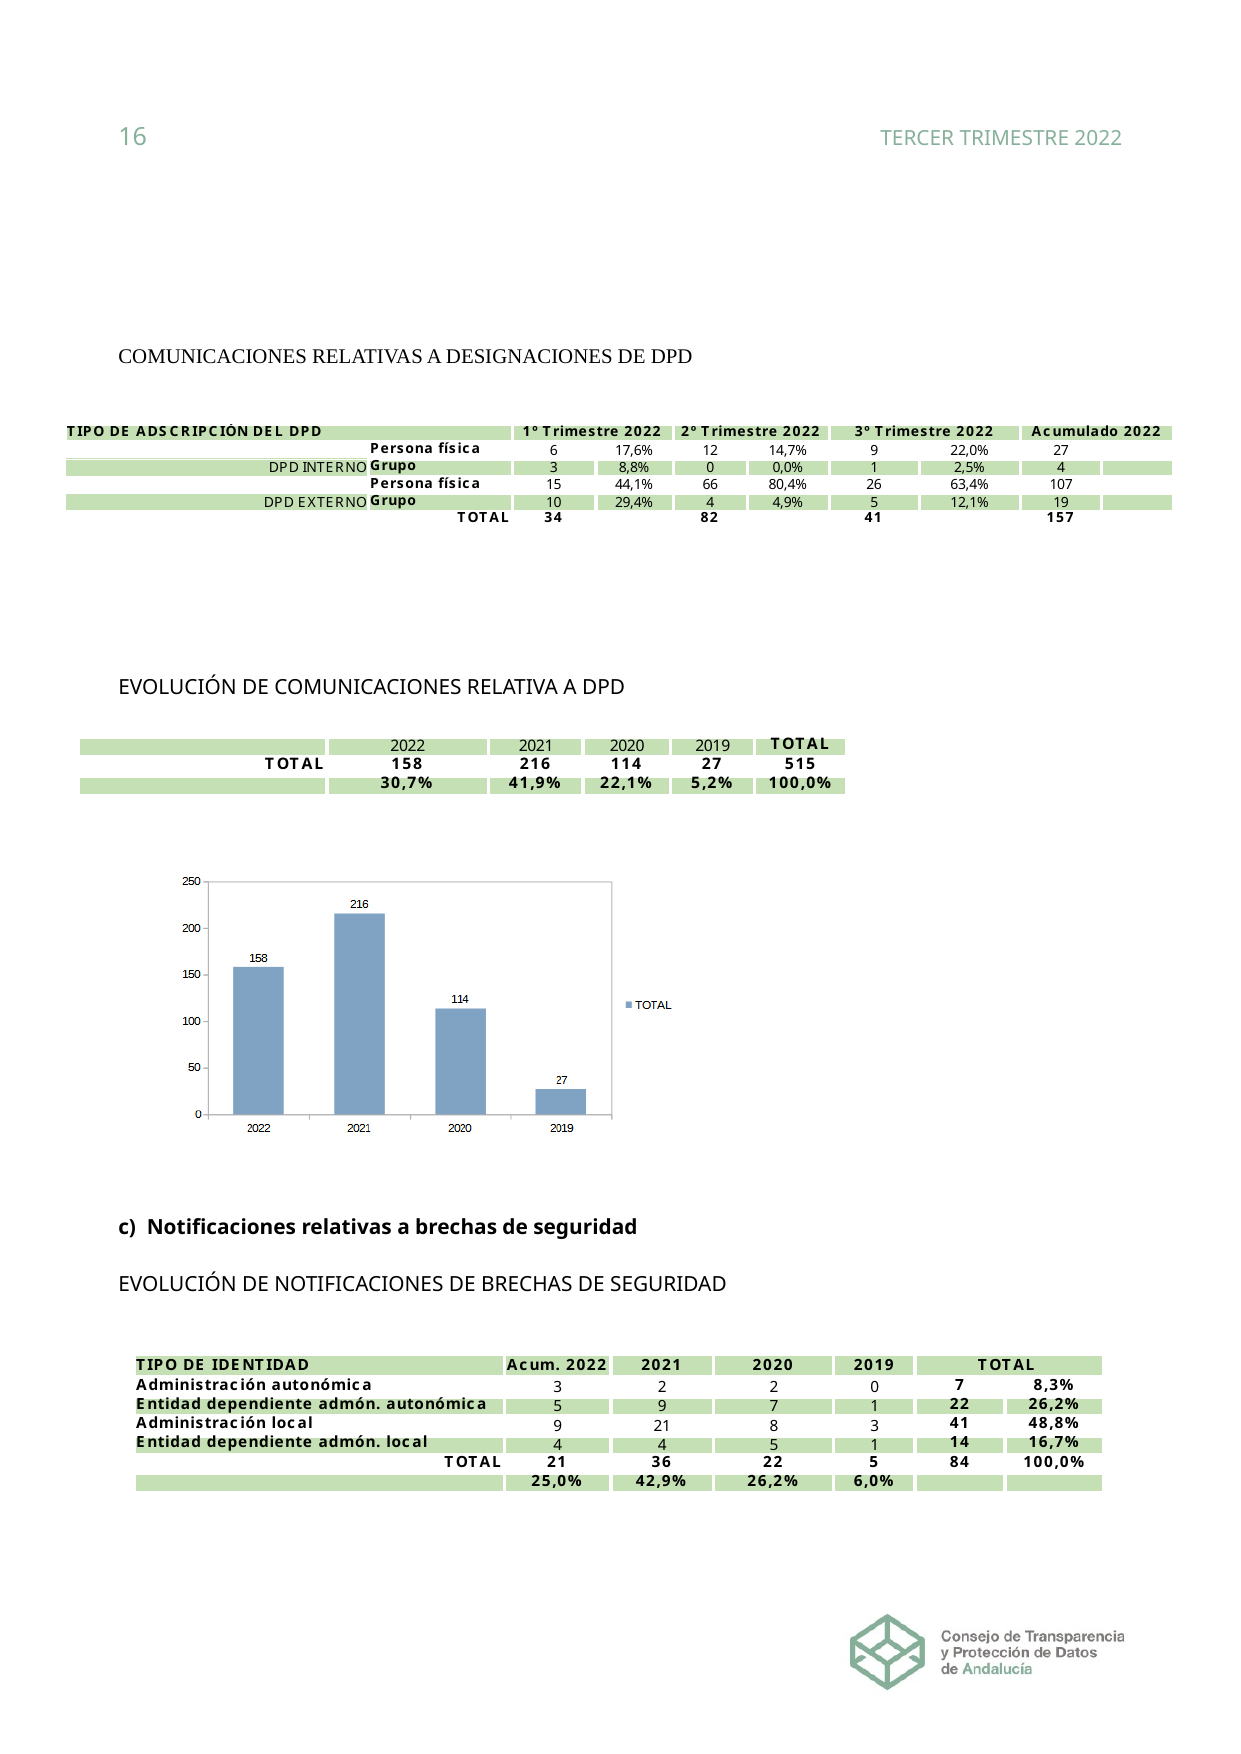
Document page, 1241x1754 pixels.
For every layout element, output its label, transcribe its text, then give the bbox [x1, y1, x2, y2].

text COMUNICACIONES RELATIVAS A DESIGNACIONES DE DPD [118, 343, 1122, 368]
text c) Notificaciones relativas a brechas de seguridad [118, 1212, 1122, 1241]
picture [179, 871, 675, 1135]
text EVOLUCIÓN DE COMUNICACIONES RELATIVA A DPD [118, 672, 1122, 701]
text EVOLUCIÓN DE NOTIFICACIONES DE BRECHAS DE SEGURIDAD [118, 1269, 1122, 1298]
picture [838, 1599, 1142, 1712]
